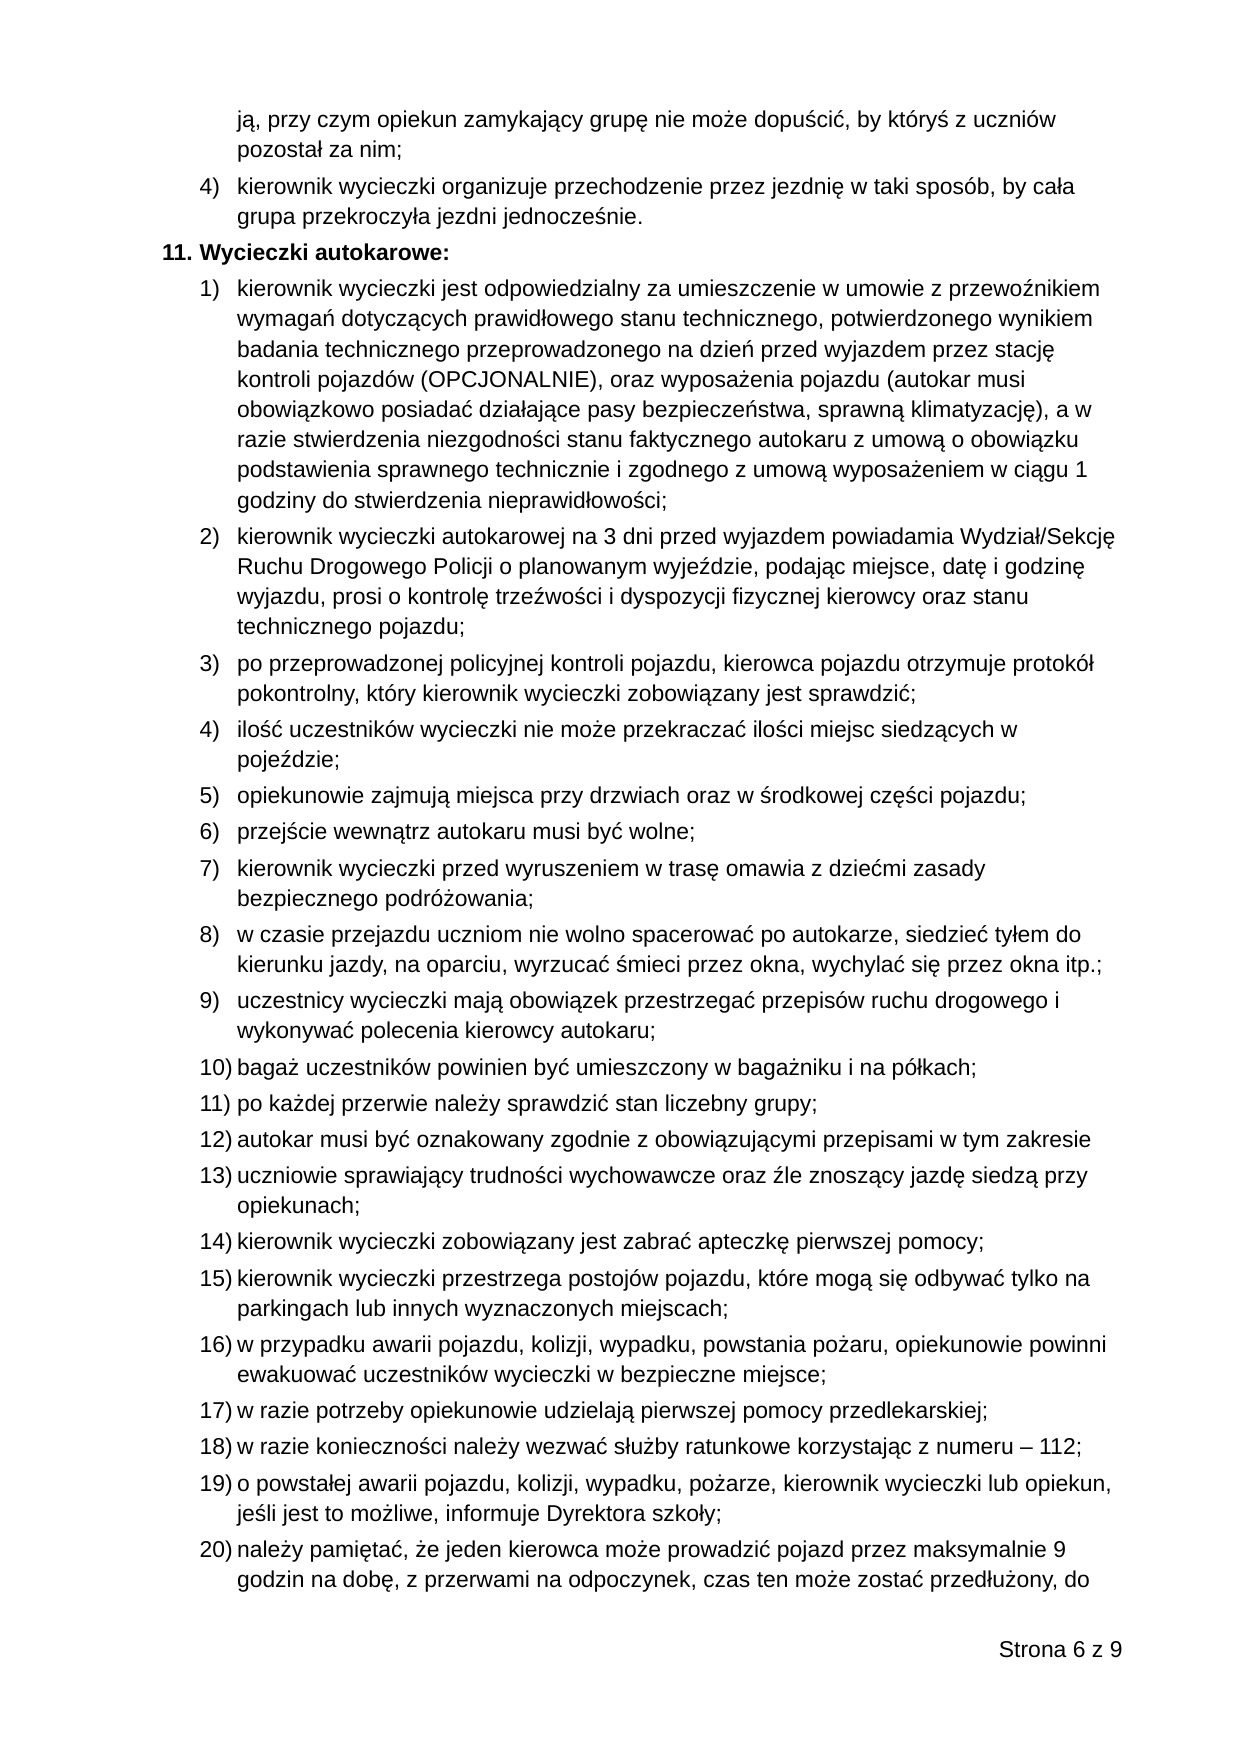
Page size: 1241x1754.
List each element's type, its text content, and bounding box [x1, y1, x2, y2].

list po każdej przerwie należy sprawdzić stan liczebny grupy; [199, 1090, 1122, 1116]
list kierownik wycieczki zobowiązany jest zabrać apteczkę pierwszej pomocy; [199, 1228, 1122, 1255]
list bagaż uczestników powinien być umieszczony w bagażniku i na półkach; [199, 1053, 1122, 1080]
list w czasie przejazdu uczniom nie wolno spacerować po autokarze, siedzieć tyłem do kierunku jazdy, na oparciu, wyrzucać śmieci przez okna, wychylać się przez okna itp.; [199, 921, 1122, 977]
list kierownik wycieczki przestrzega postojów pojazdu, które mogą się odbywać tylko na parkingach lub innych wyznaczonych miejscach; [199, 1264, 1122, 1321]
list w razie potrzeby opiekunowie udzielają pierwszej pomocy przedlekarskiej; [199, 1397, 1122, 1423]
list kierownik wycieczki autokarowej na 3 dni przed wyjazdem powiadamia Wydział/Sekcję Ruchu Drogowego Policji o planowanym wyjeździe, podając miejsce, datę i godzinę wyjazdu, prosi o kontrolę trzeźwości i dyspozycji fizycznej kierowcy oraz stanu technicznego pojazdu; [199, 523, 1122, 640]
list ją, przy czym opiekun zamykający grupę nie może dopuścić, by któryś z uczniów pozostał za nim; [199, 106, 1122, 163]
list Wycieczki autokarowe: [162, 239, 1122, 265]
list po przeprowadzonej policyjnej kontroli pojazdu, kierowca pojazdu otrzymuje protokół pokontrolny, który kierownik wycieczki zobowiązany jest sprawdzić; [199, 649, 1122, 706]
list przejście wewnątrz autokaru musi być wolne; [199, 818, 1122, 845]
list opiekunowie zajmują miejsca przy drzwiach oraz w środkowej części pojazdu; [199, 782, 1122, 808]
list uczniowie sprawiający trudności wychowawcze oraz źle znoszący jazdę siedzą przy opiekunach; [199, 1162, 1122, 1218]
list ilość uczestników wycieczki nie może przekraczać ilości miejsc siedzących w pojeździe; [199, 716, 1122, 772]
list o powstałej awarii pojazdu, kolizji, wypadku, pożarze, kierownik wycieczki lub opiekun, jeśli jest to możliwe, informuje Dyrektora szkoły; [199, 1469, 1122, 1526]
list należy pamiętać, że jeden kierowca może prowadzić pojazd przez maksymalnie 9 godzin na dobę, z przerwami na odpoczynek, czas ten może zostać przedłużony, do [199, 1536, 1122, 1592]
list kierownik wycieczki organizuje przechodzenie przez jezdnię w taki sposób, by cała grupa przekroczyła jezdni jednocześnie. [199, 173, 1122, 229]
list w przypadku awarii pojazdu, kolizji, wypadku, powstania pożaru, opiekunowie powinni ewakuować uczestników wycieczki w bezpieczne miejsce; [199, 1331, 1122, 1387]
list autokar musi być oznakowany zgodnie z obowiązującymi przepisami w tym zakresie [199, 1126, 1122, 1152]
list kierownik wycieczki przed wyruszeniem w trasę omawia z dziećmi zasady bezpiecznego podróżowania; [199, 854, 1122, 911]
list w razie konieczności należy wezwać służby ratunkowe korzystając z numeru – 112; [199, 1433, 1122, 1460]
list uczestnicy wycieczki mają obowiązek przestrzegać przepisów ruchu drogowego i wykonywać polecenia kierowcy autokaru; [199, 987, 1122, 1044]
list kierownik wycieczki jest odpowiedzialny za umieszczenie w umowie z przewoźnikiem wymagań dotyczących prawidłowego stanu technicznego, potwierdzonego wynikiem badania technicznego przeprowadzonego na dzień przed wyjazdem przez stację kontroli pojazdów (OPCJONALNIE), oraz wyposażenia pojazdu (autokar musi obowiązkowo posiadać działające pasy bezpieczeństwa, sprawną klimatyzację), a w razie stwierdzenia niezgodności stanu faktycznego autokaru z umową o obowiązku podstawienia sprawnego technicznie i zgodnego z umową wyposażeniem w ciągu 1 godziny do stwierdzenia nieprawidłowości; [199, 275, 1122, 513]
